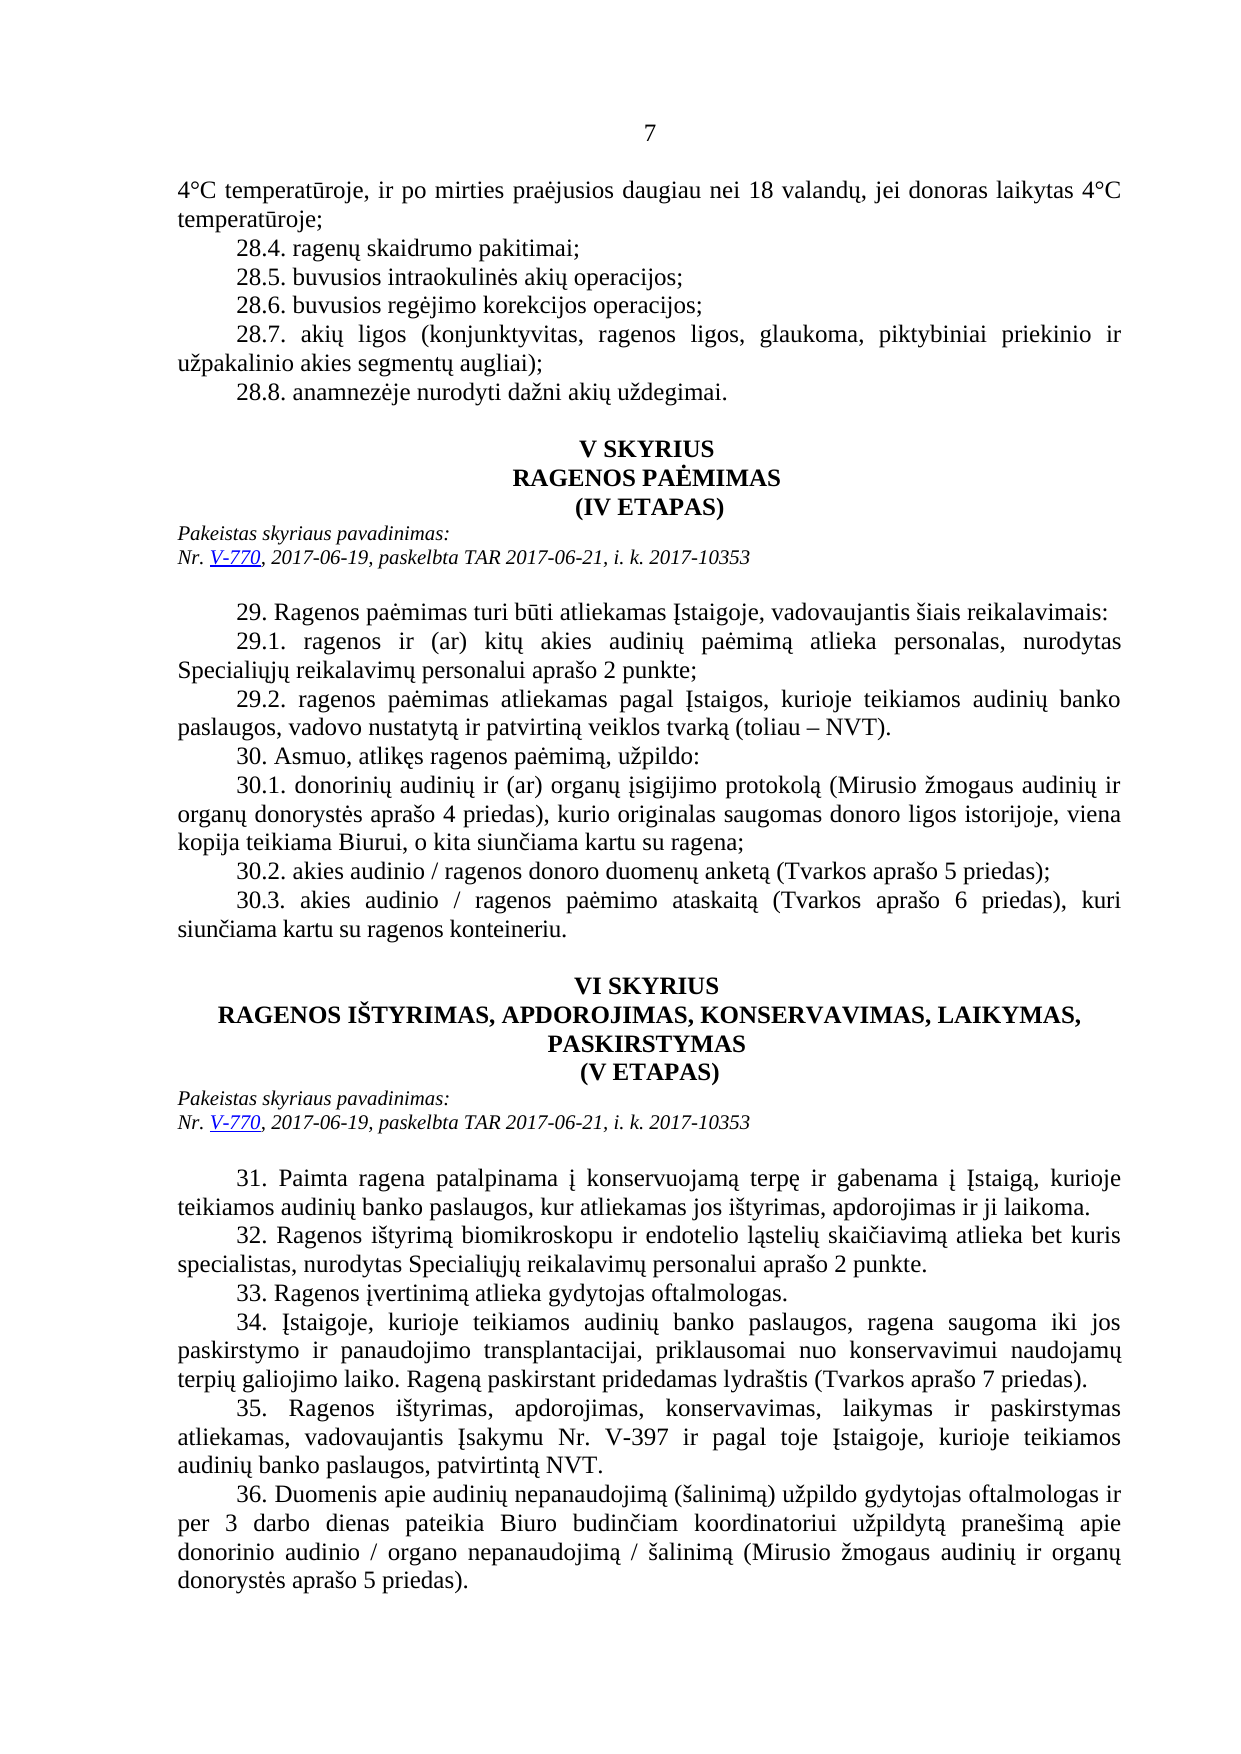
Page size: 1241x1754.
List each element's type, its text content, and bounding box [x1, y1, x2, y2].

text V SKYRIUS RAGENOS PAĖMIMAS [177, 434, 1122, 492]
text 29.1. ragenos ir (ar) kitų akies audinių paėmimą atlieka personalas, nurodytas Specialiųjų reikalavimų personalui aprašo 2 punkte; [177, 626, 1122, 684]
text 30.3. akies audinio / ragenos paėmimo ataskaitą (Tvarkos aprašo 6 priedas), kuri siunčiama kartu su ragenos konteineriu. [177, 885, 1122, 942]
text 33. Ragenos įvertinimą atlieka gydytojas oftalmologas. [177, 1278, 1122, 1307]
text (V ETAPAS) [177, 1057, 1122, 1086]
text 29.2. ragenos paėmimas atliekamas pagal Įstaigos, kurioje teikiamos audinių banko paslaugos, vadovo nustatytą ir patvirtiną veiklos tvarką (toliau – NVT). [177, 684, 1122, 741]
text 30. Asmuo, atlikęs ragenos paėmimą, užpildo: [177, 741, 1122, 770]
text 35. Ragenos ištyrimas, apdorojimas, konservavimas, laikymas ir paskirstymas atliekamas, vadovaujantis Įsakymu Nr. V-397 ir pagal toje Įstaigoje, kurioje teikiamos audinių banko paslaugos, patvirtintą NVT. [177, 1393, 1122, 1479]
text 32. Ragenos ištyrimą biomikroskopu ir endotelio ląstelių skaičiavimą atlieka bet kuris specialistas, nurodytas Specialiųjų reikalavimų personalui aprašo 2 punkte. [177, 1221, 1122, 1278]
text 28.6. buvusios regėjimo korekcijos operacijos; [177, 291, 1122, 319]
text VI SKYRIUS RAGENOS IŠTYRIMAS, APDOROJIMAS, KONSERVAVIMAS, LAIKYMAS, PASKIRSTYMAS [177, 971, 1122, 1057]
text 34. Įstaigoje, kurioje teikiamos audinių banko paslaugos, ragena saugoma iki jos paskirstymo ir panaudojimo transplantacijai, priklausomai nuo konservavimui naudojamų terpių galiojimo laiko. Rageną paskirstant pridedamas lydraštis (Tvarkos aprašo 7 priedas). [177, 1307, 1122, 1393]
text Pakeistas skyriaus pavadinimas: [177, 1086, 1122, 1110]
text (IV ETAPAS) [177, 492, 1122, 521]
text Nr. V-770, 2017-06-19, paskelbta TAR 2017-06-21, i. k. 2017-10353 [177, 1110, 1122, 1134]
text 36. Duomenis apie audinių nepanaudojimą (šalinimą) užpildo gydytojas oftalmologas ir per 3 darbo dienas pateikia Biuro budinčiam koordinatoriui užpildytą pranešimą apie donorinio audinio / organo nepanaudojimą / šalinimą (Mirusio žmogaus audinių ir organų donorystės aprašo 5 priedas). [177, 1479, 1122, 1594]
text 28.4. ragenų skaidrumo pakitimai; [177, 233, 1122, 262]
text 29. Ragenos paėmimas turi būti atliekamas Įstaigoje, vadovaujantis šiais reikalavimais: [177, 597, 1122, 626]
text Pakeistas skyriaus pavadinimas: [177, 521, 1122, 545]
text 31. Paimta ragena patalpinama į konservuojamą terpę ir gabenama į Įstaigą, kurioje teikiamos audinių banko paslaugos, kur atliekamas jos ištyrimas, apdorojimas ir ji laikoma. [177, 1163, 1122, 1221]
text 28.5. buvusios intraokulinės akių operacijos; [177, 262, 1122, 291]
text 4°C temperatūroje, ir po mirties praėjusios daugiau nei 18 valandų, jei donoras laikytas 4°C temperatūroje; [177, 176, 1122, 233]
text 28.8. anamnezėje nurodyti dažni akių uždegimai. [177, 377, 1122, 406]
text 28.7. akių ligos (konjunktyvitas, ragenos ligos, glaukoma, piktybiniai priekinio ir užpakalinio akies segmentų augliai); [177, 319, 1122, 377]
text 30.1. donorinių audinių ir (ar) organų įsigijimo protokolą (Mirusio žmogaus audinių ir organų donorystės aprašo 4 priedas), kurio originalas saugomas donoro ligos istorijoje, viena kopija teikiama Biurui, o kita siunčiama kartu su ragena; [177, 770, 1122, 856]
text Nr. V-770, 2017-06-19, paskelbta TAR 2017-06-21, i. k. 2017-10353 [177, 545, 1122, 569]
text 30.2. akies audinio / ragenos donoro duomenų anketą (Tvarkos aprašo 5 priedas); [177, 856, 1122, 885]
